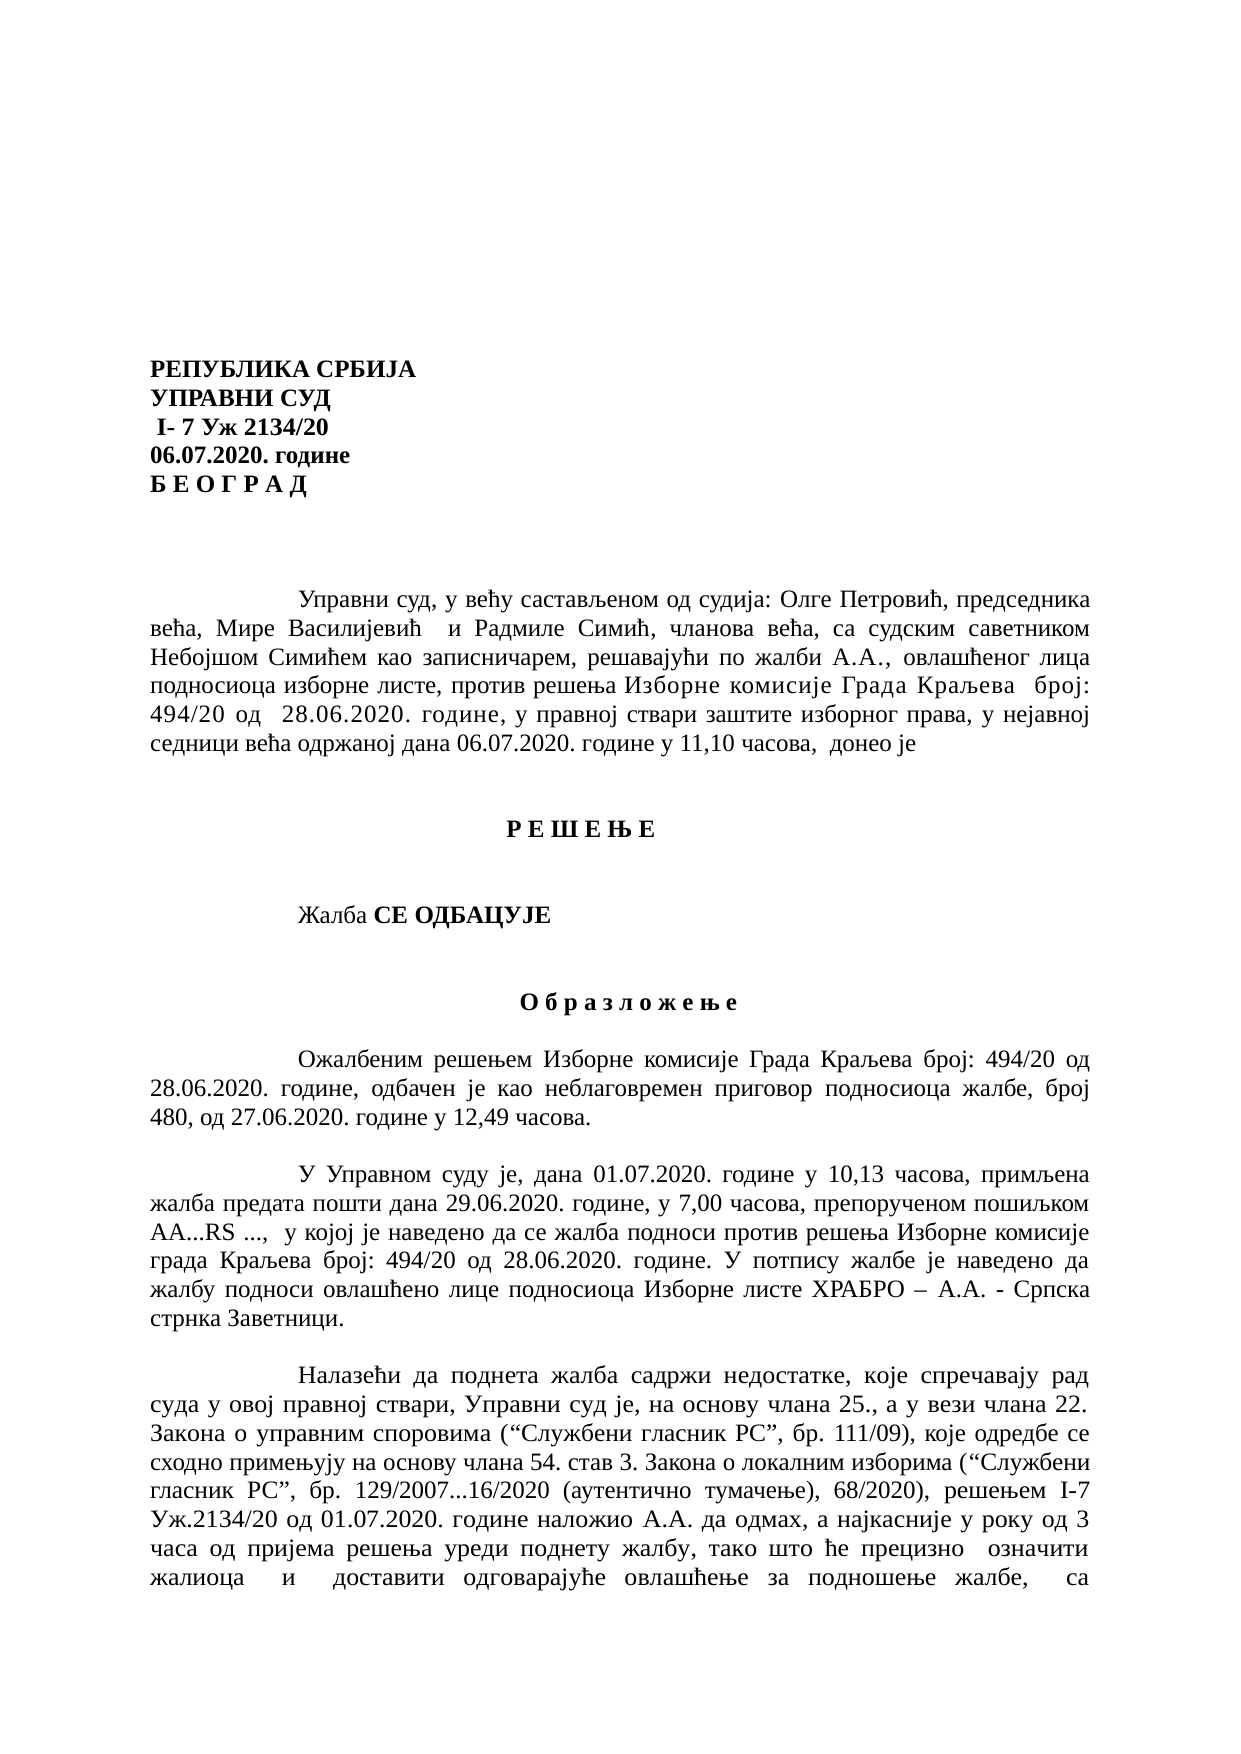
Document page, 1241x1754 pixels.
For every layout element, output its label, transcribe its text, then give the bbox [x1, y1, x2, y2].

text Жалба СЕ ОДБАЦУЈЕ [150, 900, 1090, 929]
text 06.07.2020. године [150, 440, 1090, 469]
text О б р а з л о ж е њ е [150, 987, 1090, 1015]
text I- 7 Уж 2134/20 [150, 412, 1090, 440]
text РЕПУБЛИКА СРБИЈА [150, 148, 1090, 383]
text Ожалбеним решењем Изборне комисије Града Краљева број: 494/20 од 28.06.2020. године, одбачен је као неблаговремен приговор подносиоца жалбе, број 480, од 27.06.2020. године у 12,49 часова. [150, 1044, 1090, 1130]
text Р Е Ш Е Њ Е [150, 814, 1090, 843]
text Налазећи да поднета жалба садржи недостатке, које спречавају рад суда у овој правној ствари, Управни суд је, на основу члана 25., а у вези члана 22. Закона о управним споровима (“Службени гласник РС”, бр. 111/09), које одредбе се сходно примењују на основу члана 54. став 3. Закона о локалним изборима (“Службени гласник РС”, бр. 129/2007...16/2020 (аутентично тумачење), 68/2020), решењем I-7 Уж.2134/20 од 01.07.2020. године наложио А.А. да одмах, а најкасније у року од 3 часа од пријема решења уреди поднету жалбу, тако што ће прецизно означити жалиоца и доставити одговарајуће овлашћење за подношење жалбе, са [150, 1360, 1090, 1590]
text Управни суд, у већу састављеном од судија: Олге Петровић, председника већа, Мире Василијевић и Радмиле Симић, чланова већа, са судским саветником Небојшом Симићем као записничарем, решавајући по жалби А.А., овлашћеног лица подносиоца изборне листе, против решења Изборне комисије Града Краљева број: 494/20 од 28.06.2020. године, у правној ствари заштите изборног права, у нејавној седници већа одржаној дана 06.07.2020. године у 11,10 часова, донео је [150, 584, 1090, 757]
text УПРАВНИ СУД [150, 383, 1090, 412]
text Б Е О Г Р А Д [150, 469, 1090, 498]
text У Управном суду је, дана 01.07.2020. године у 10,13 часова, примљена жалба предата пошти дана 29.06.2020. године, у 7,00 часова, препорученом пошиљком АА...RS ..., у којој је наведено да се жалба подноси против решења Изборне комисије града Краљева број: 494/20 од 28.06.2020. године. У потпису жалбе је наведено да жалбу подноси овлашћено лице подносиоца Изборне листе ХРАБРО – А.А. - Српска стрнка Заветници. [150, 1159, 1090, 1332]
